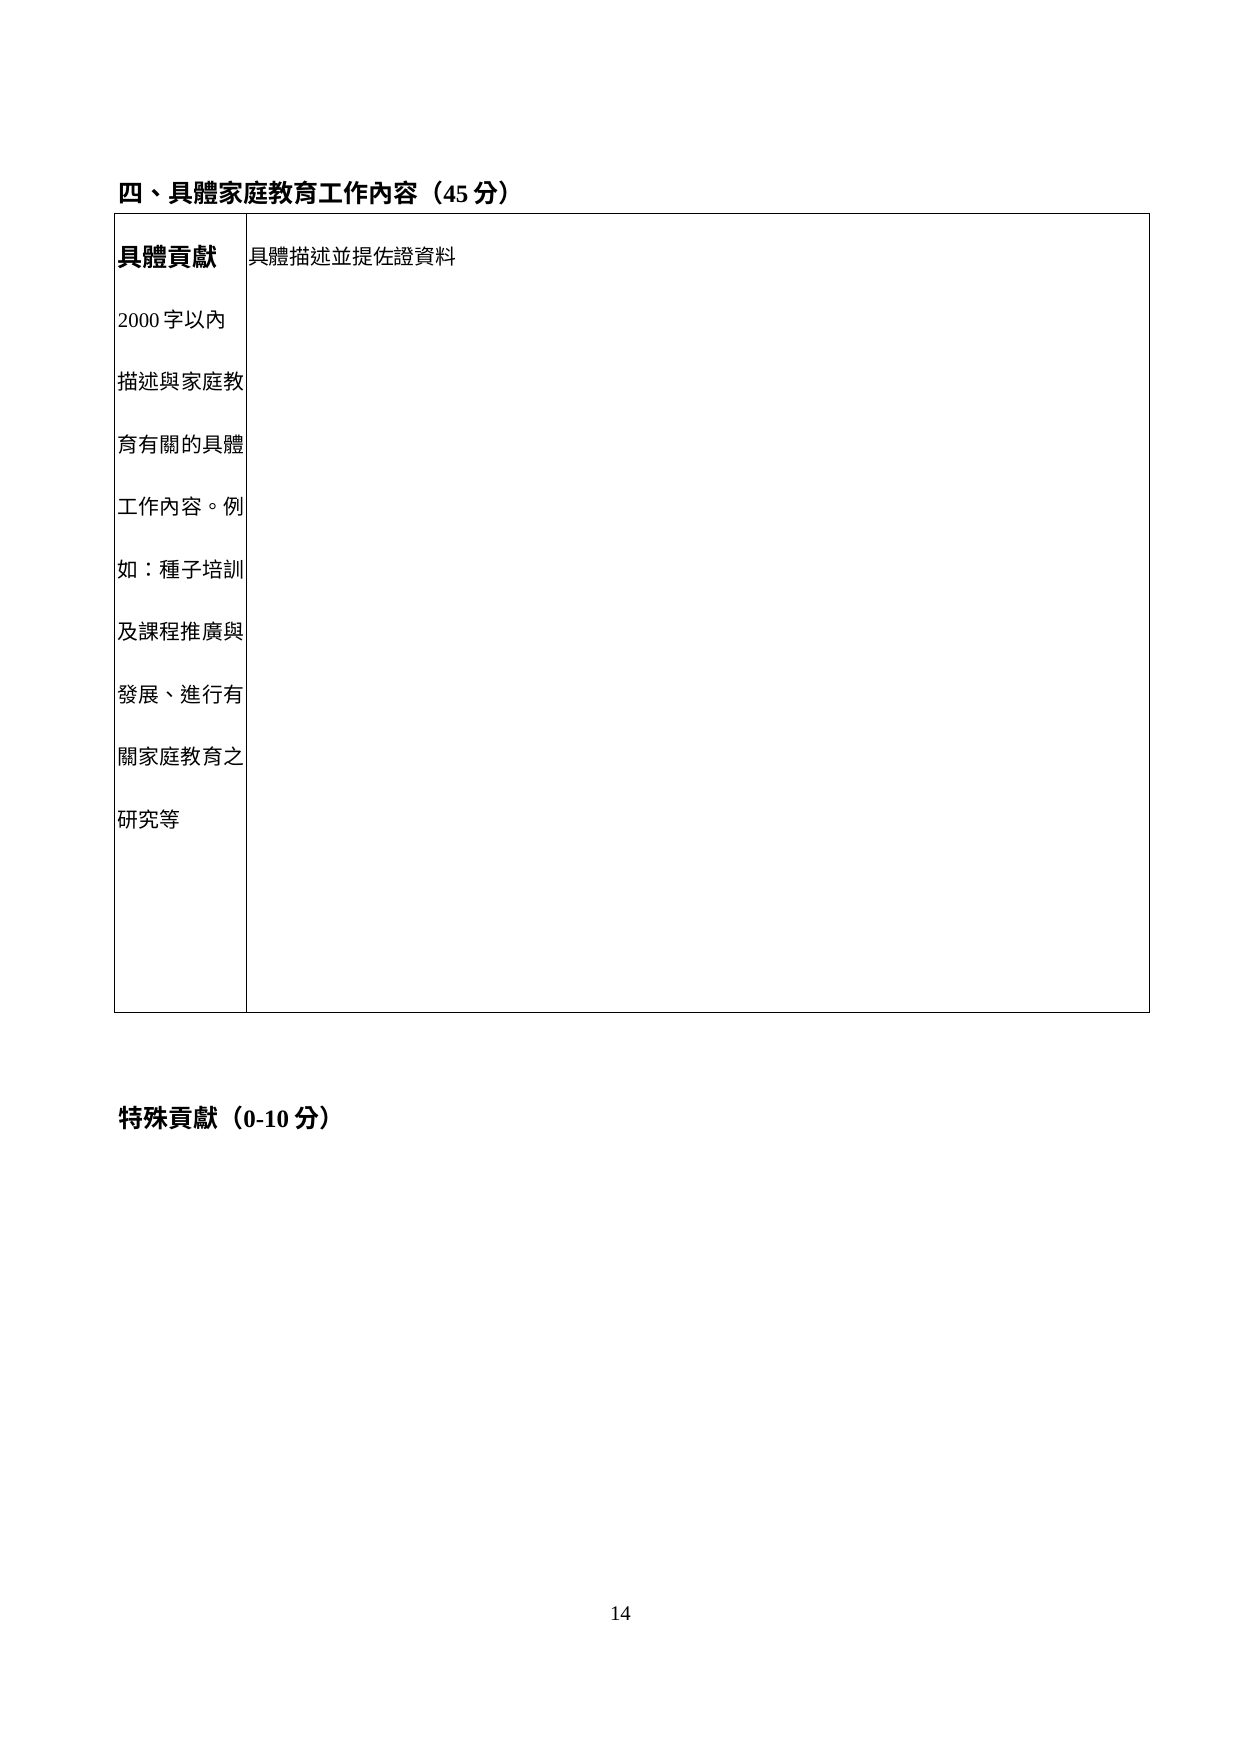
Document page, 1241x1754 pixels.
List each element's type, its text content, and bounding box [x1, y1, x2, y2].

text 特殊貢獻（0-10分） [118, 1075, 1122, 1138]
table_header 具體描述並提佐證資料 [247, 214, 1149, 1012]
text 四、具體家庭教育工作內容（45分） [118, 150, 1122, 213]
table_header 具體貢獻 2000字以內 描述與家庭教育有關的具體工作內容。例如：種子培訓及課程推廣與發展、進行有關家庭教育之研究等 [115, 214, 246, 1012]
